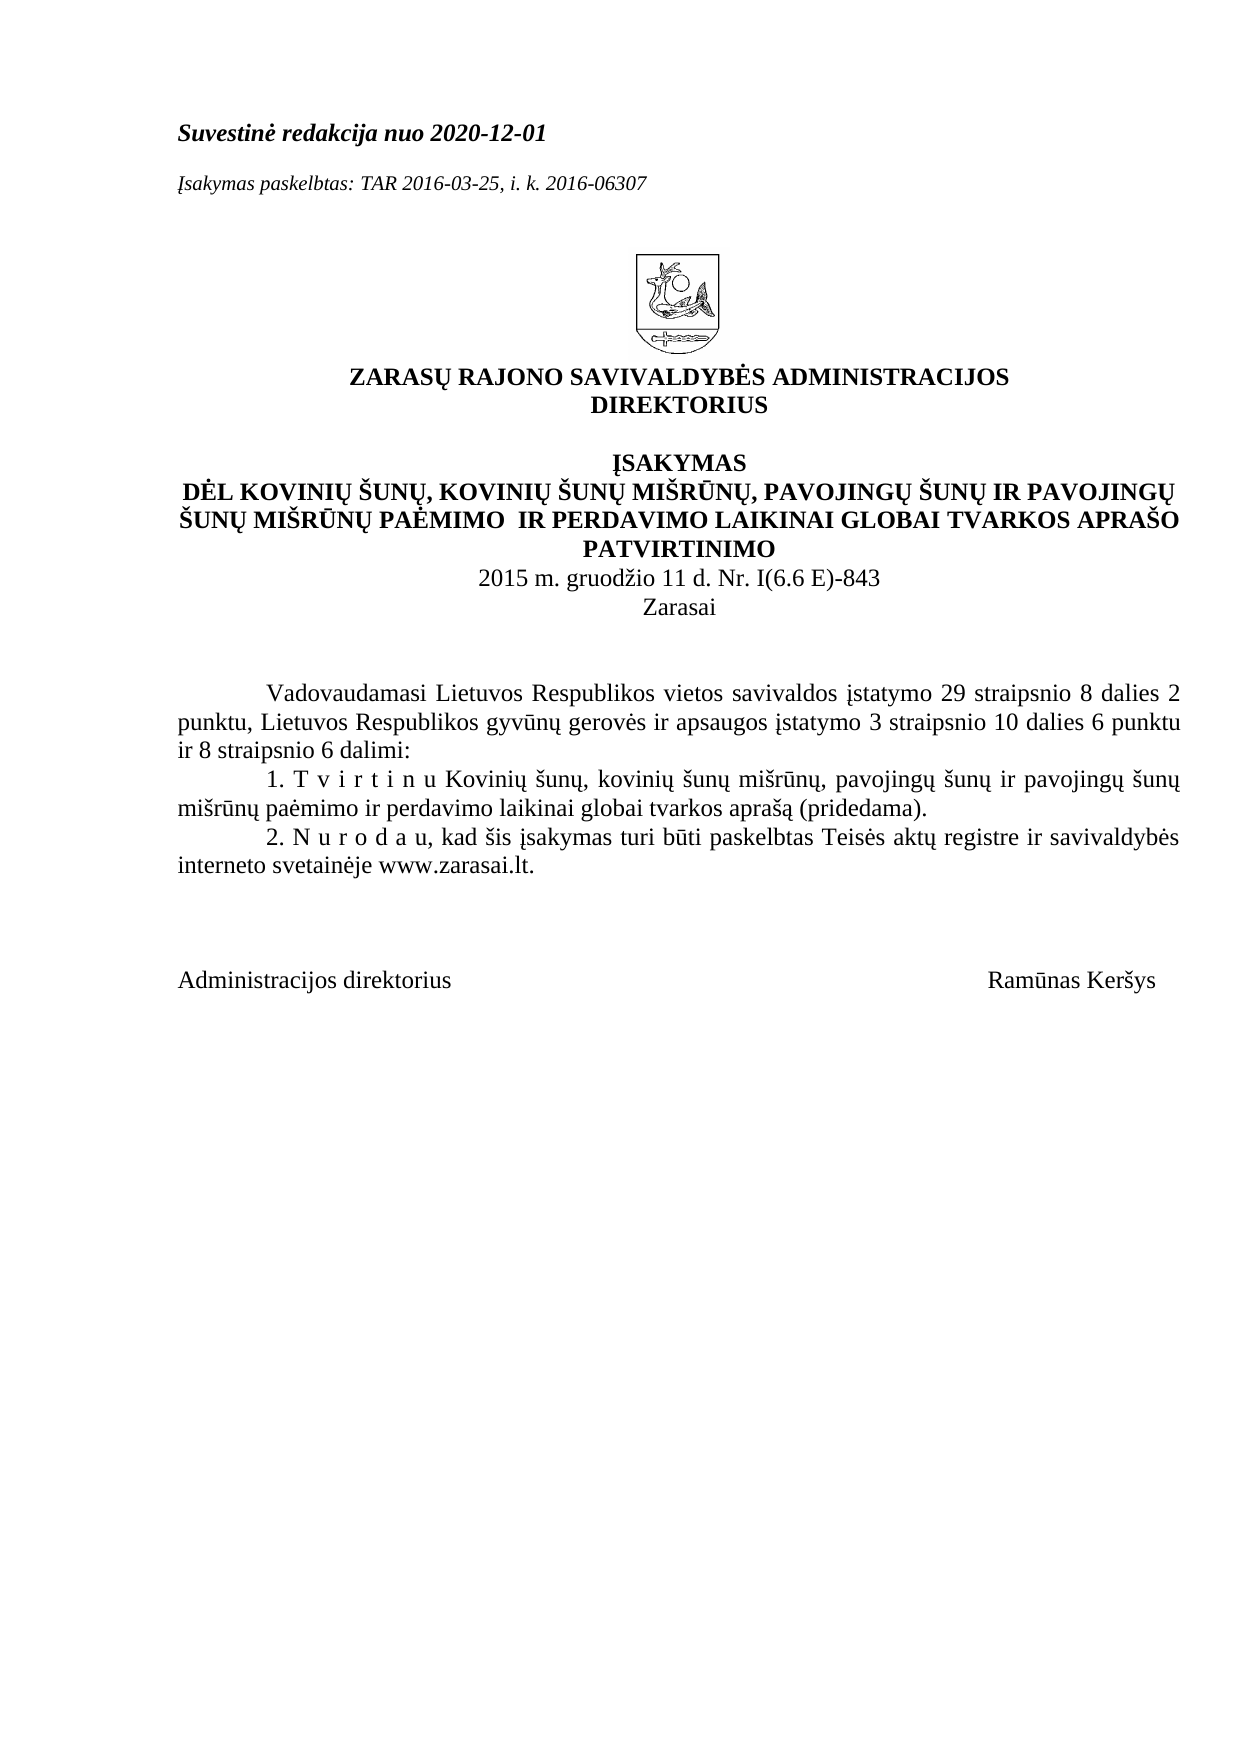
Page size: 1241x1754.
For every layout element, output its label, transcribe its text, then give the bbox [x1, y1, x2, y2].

text ĮSAKYMAS [177, 448, 1181, 477]
text Suvestinė redakcija nuo 2020-12-01 [177, 118, 1181, 147]
text Administracijos direktorius Ramūnas Keršys [177, 966, 1181, 994]
text DIREKTORIUS [177, 391, 1181, 419]
text 1. T v i r t i n u Kovinių šunų, kovinių šunų mišrūnų, pavojingų šunų ir pavojingų šunų mišrūnų paėmimo ir perdavimo laikinai globai tvarkos aprašą (pridedama). [177, 764, 1181, 822]
text Zarasų rajono savivaldybės ADMINISTRACIJOS [177, 362, 1181, 391]
text 2. N u r o d a u, kad šis įsakymas turi būti paskelbtas Teisės aktų registre ir savivaldybės interneto svetainėje www.zarasai.lt. [177, 822, 1181, 879]
text Įsakymas paskelbtas: TAR 2016-03-25, i. k. 2016-06307 [177, 171, 1181, 195]
text 2015 m. gruodžio 11 d. Nr. I(6.6 E)-843 [177, 563, 1181, 592]
text DĖL KOVINIŲ ŠUNŲ, KOVINIŲ ŠUNŲ MIŠRŪNŲ, PAVOJINGŲ ŠUNŲ IR PAVOJINGŲ ŠUNŲ MIŠRŪNŲ PAĖMIMO IR PERDAVIMO LAIKINAI GLOBAI TVARKOS APRAŠO PATVIRTINIMO [177, 477, 1181, 563]
text Vadovaudamasi Lietuvos Respublikos vietos savivaldos įstatymo 29 straipsnio 8 dalies 2 punktu, Lietuvos Respublikos gyvūnų gerovės ir apsaugos įstatymo 3 straipsnio 10 dalies 6 punktu ir 8 straipsnio 6 dalimi: [177, 678, 1181, 764]
text Zarasai [177, 592, 1181, 621]
